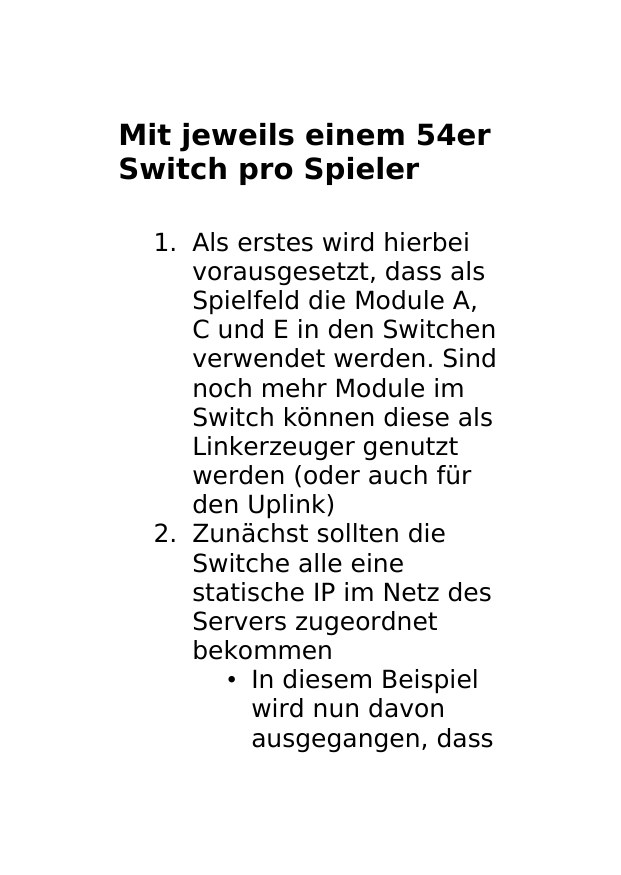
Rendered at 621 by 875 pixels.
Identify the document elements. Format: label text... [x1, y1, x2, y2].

list Als erstes wird hierbei vorausgesetzt, dass als Spielfeld die Module A, C und E in den Switchen verwendet werden. Sind noch mehr Module im Switch können diese als Linkerzeuger genutzt werden (oder auch für den Uplink) [177, 228, 502, 520]
subtitle Mit jeweils einem 54er Switch pro Spieler [118, 118, 502, 186]
list Zunächst sollten die Switche alle eine statische IP im Netz des Servers zugeordnet bekommen [177, 520, 502, 666]
list In diesem Beispiel wird nun davon ausgegangen, dass [236, 666, 502, 753]
